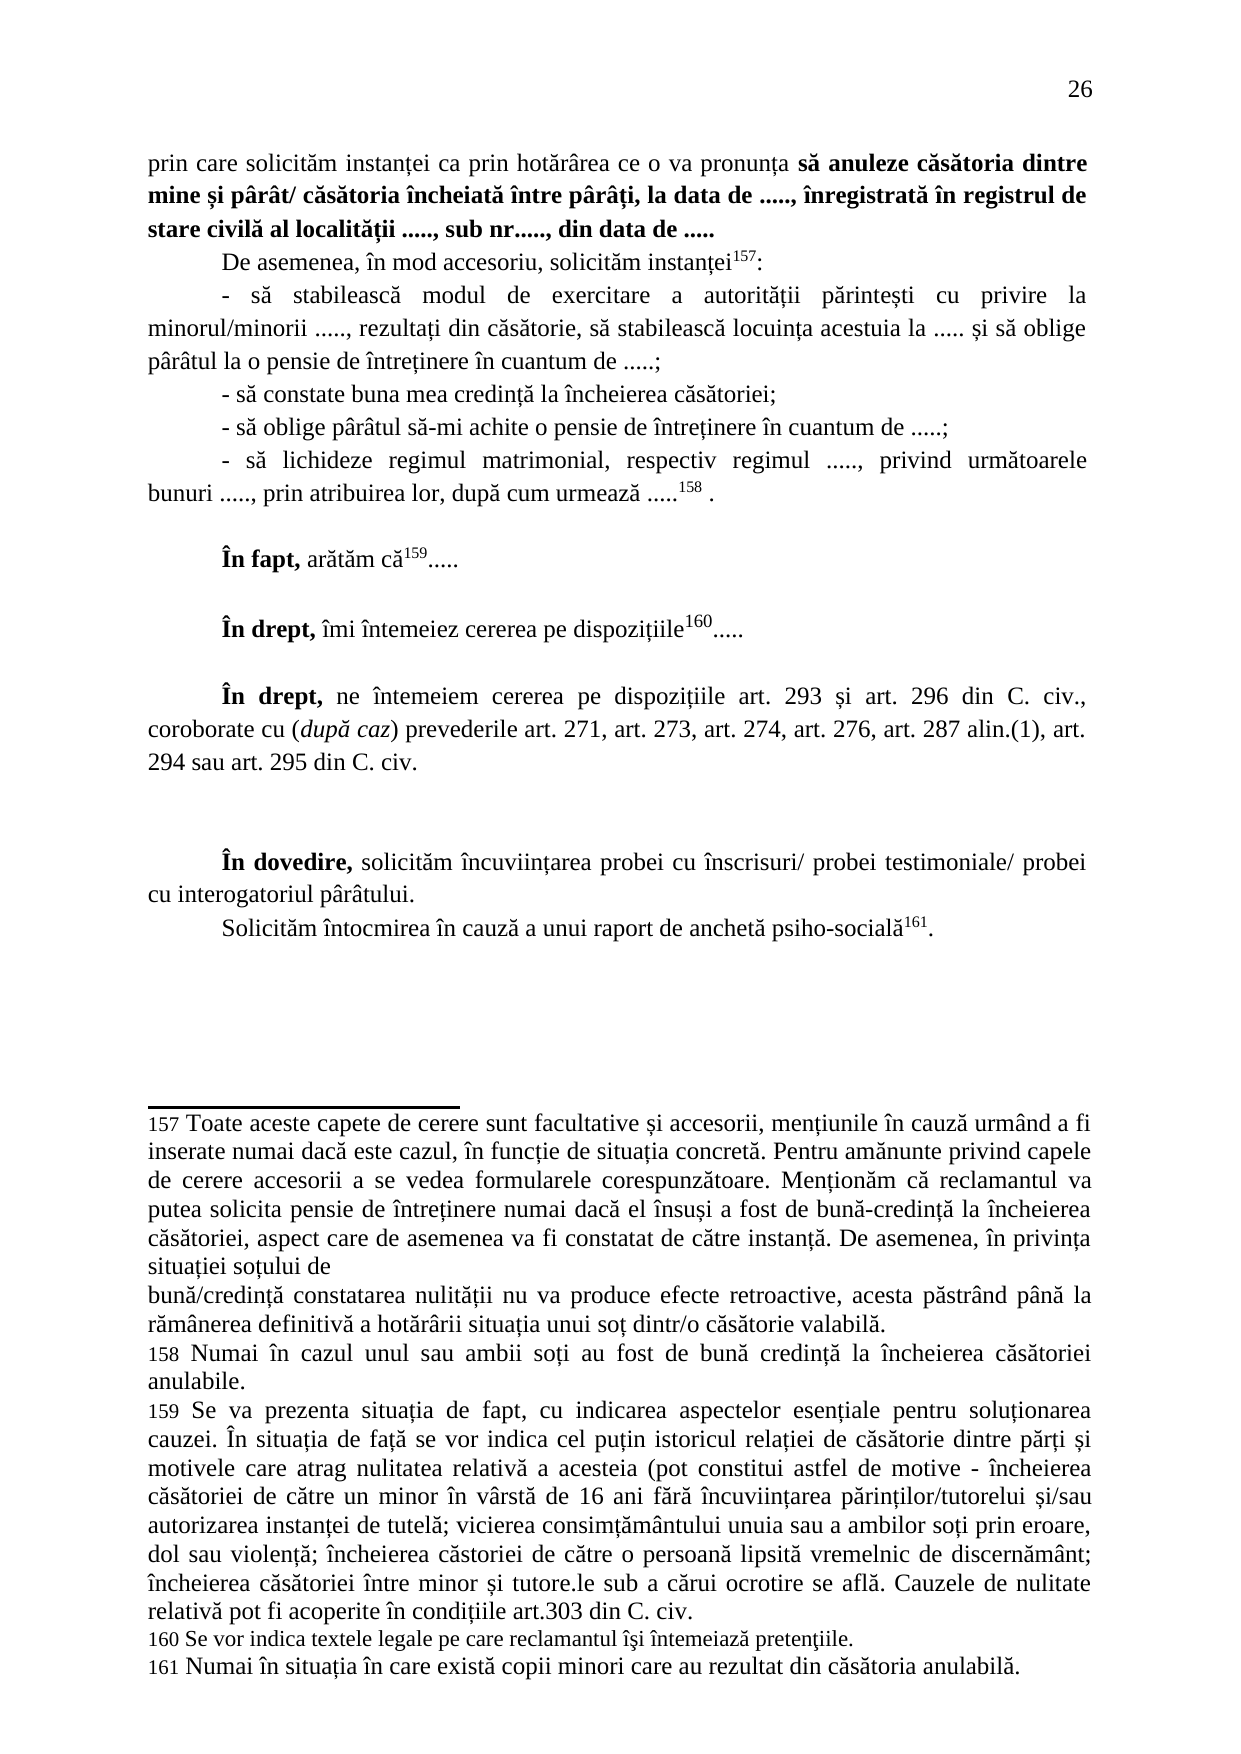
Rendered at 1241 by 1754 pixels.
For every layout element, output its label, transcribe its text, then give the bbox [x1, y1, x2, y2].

text Se va prezenta situația de fapt, cu indicarea aspectelor esențiale pentru soluționarea cauzei. În situația de față se vor indica cel puțin istoricul relației de căsătorie dintre părți și motivele care atrag nulitatea relativă a acesteia (pot constitui astfel de motive - încheierea căsătoriei de către un minor în vârstă de 16 ani fără încuviințarea părinților/tutorelui și/sau autorizarea instanței de tutelă; vicierea consimțământului unuia sau a ambilor soți prin eroare, dol sau violență; încheierea căstoriei de către o persoană lipsită vremelnic de discernământ; încheierea căsătoriei între minor și tutore.le sub a cărui ocrotire se află. Cauzele de nulitate relativă pot fi acoperite în condițiile art.303 din C. civ. [148, 1395, 1093, 1625]
text prin care solicităm instanței ca prin hotărârea ce o va pronunța să anuleze căsătoria dintre mine și pârât/ căsătoria încheiată între pârâți, la data de ....., înregistrată în registrul de stare civilă al localității ....., sub nr....., din data de ..... [148, 148, 1087, 242]
text - să constate buna mea credință la încheierea căsătoriei; [148, 379, 1087, 407]
text Numai în situația în care există copii minori care au rezultat din căsătoria anulabilă. [148, 1651, 1093, 1680]
text De asemenea, în mod accesoriu, solicităm instanței: [148, 247, 1087, 275]
text Se vor indica textele legale pe care reclamantul îşi întemeiază pretenţiile. [148, 1625, 1093, 1651]
text Solicităm întocmirea în cauză a unui raport de anchetă psiho-socială. [148, 913, 1087, 941]
text - să oblige pârâtul să-mi achite o pensie de întreținere în cuantum de .....; [148, 412, 1087, 441]
text - să stabilească modul de exercitare a autorității părintești cu privire la minorul/minorii ....., rezultați din căsătorie, să stabilească locuința acestuia la ..... și să oblige pârâtul la o pensie de întreținere în cuantum de .....; [148, 280, 1087, 374]
text Toate aceste capete de cerere sunt facultative și accesorii, mențiunile în cauză urmând a fi inserate numai dacă este cazul, în funcție de situația concretă. Pentru amănunte privind capele de cerere accesorii a se vedea formularele corespunzătoare. Menționăm că reclamantul va putea solicita pensie de întreținere numai dacă el însuși a fost de bună-credință la încheierea căsătoriei, aspect care de asemenea va fi constatat de către instanță. De asemenea, în privința situației soțului de [148, 1108, 1093, 1280]
text În drept, ne întemeiem cererea pe dispozițiile art. 293 și art. 296 din C. civ., coroborate cu (după caz) prevederile art. 271, art. 273, art. 274, art. 276, art. 287 alin.(1), art. 294 sau art. 295 din C. civ. [148, 681, 1087, 776]
text În fapt, arătăm că..... [148, 544, 1087, 573]
text În dovedire, solicităm încuviințarea probei cu înscrisuri/ probei testimoniale/ probei cu interogatoriul pârâtului. [148, 847, 1087, 908]
text bună/credință constatarea nulității nu va produce efecte retroactive, acesta păstrând până la rămânerea definitivă a hotărârii situația unui soț dintr/o căsătorie valabilă. [148, 1280, 1093, 1338]
text În drept, îmi întemeiez cererea pe dispozițiile..... [148, 610, 1087, 643]
text - să lichideze regimul matrimonial, respectiv regimul ....., privind următoarele bunuri ....., prin atribuirea lor, după cum urmează ..... . [148, 445, 1087, 507]
text Numai în cazul unul sau ambii soți au fost de bună credință la încheierea căsătoriei anulabile. [148, 1338, 1093, 1395]
